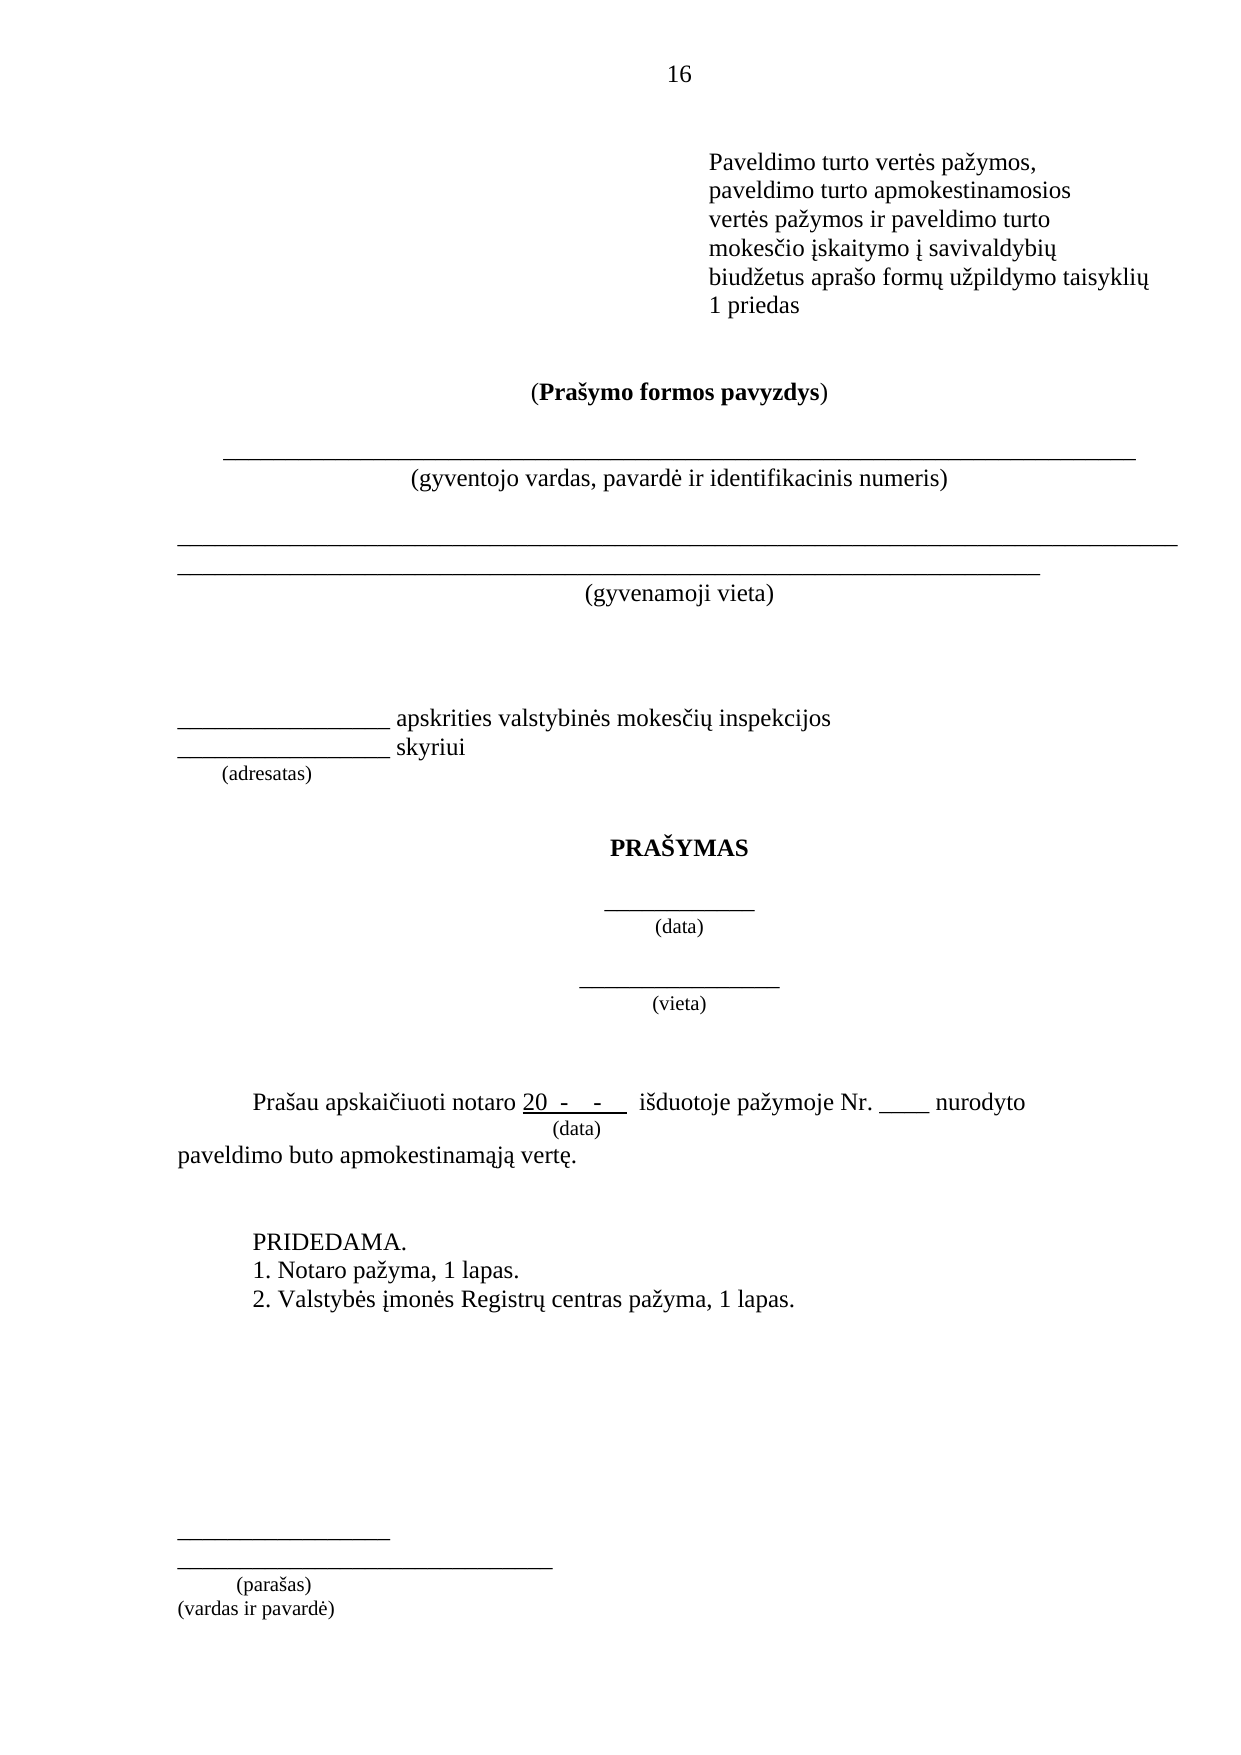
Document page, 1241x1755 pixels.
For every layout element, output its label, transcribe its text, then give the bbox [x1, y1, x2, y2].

text paveldimo turto apmokestinamosios [177, 176, 1181, 204]
text (parašas) (vardas ir pavardė) [177, 1572, 1181, 1620]
text (vieta) [177, 991, 1181, 1015]
text paveldimo buto apmokestinamąją vertę. [177, 1140, 1181, 1169]
text Prašau apskaičiuoti notaro 20 - - išduotoje pažymoje Nr. ____ nurodyto [177, 1087, 1181, 1116]
text PRAŠYMAS [177, 833, 1181, 862]
text (Prašymo formos pavyzdys) [177, 377, 1181, 406]
text ____________ [177, 886, 1181, 914]
text 1 priedas [177, 291, 1181, 319]
text (data) [177, 1116, 1181, 1140]
text (data) [177, 914, 1181, 938]
text _________________ skyriui [177, 732, 1181, 761]
text (gyvenamoji vieta) [177, 578, 1181, 607]
text 2. Valstybės įmonės Registrų centras pažyma, 1 lapas. [177, 1284, 1181, 1313]
text biudžetus aprašo formų užpildymo taisyklių [177, 262, 1181, 291]
text _________________________________________________________________________ [177, 434, 1181, 463]
text mokesčio įskaitymo į savivaldybių [177, 233, 1181, 262]
text ________________ [177, 962, 1181, 991]
text _____________________________________________________________________________________________________________________________________________________ [177, 521, 1181, 578]
text (gyventojo vardas, pavardė ir identifikacinis numeris) [177, 463, 1181, 492]
text _________________ ______________________________ [177, 1514, 1181, 1572]
text _________________ apskrities valstybinės mokesčių inspekcijos [177, 703, 1181, 732]
text PRIDEDAMA. [177, 1227, 1181, 1255]
text (adresatas) [177, 761, 1181, 785]
text 1. Notaro pažyma, 1 lapas. [177, 1255, 1181, 1284]
text Paveldimo turto vertės pažymos, [177, 147, 1181, 176]
text vertės pažymos ir paveldimo turto [177, 204, 1181, 233]
